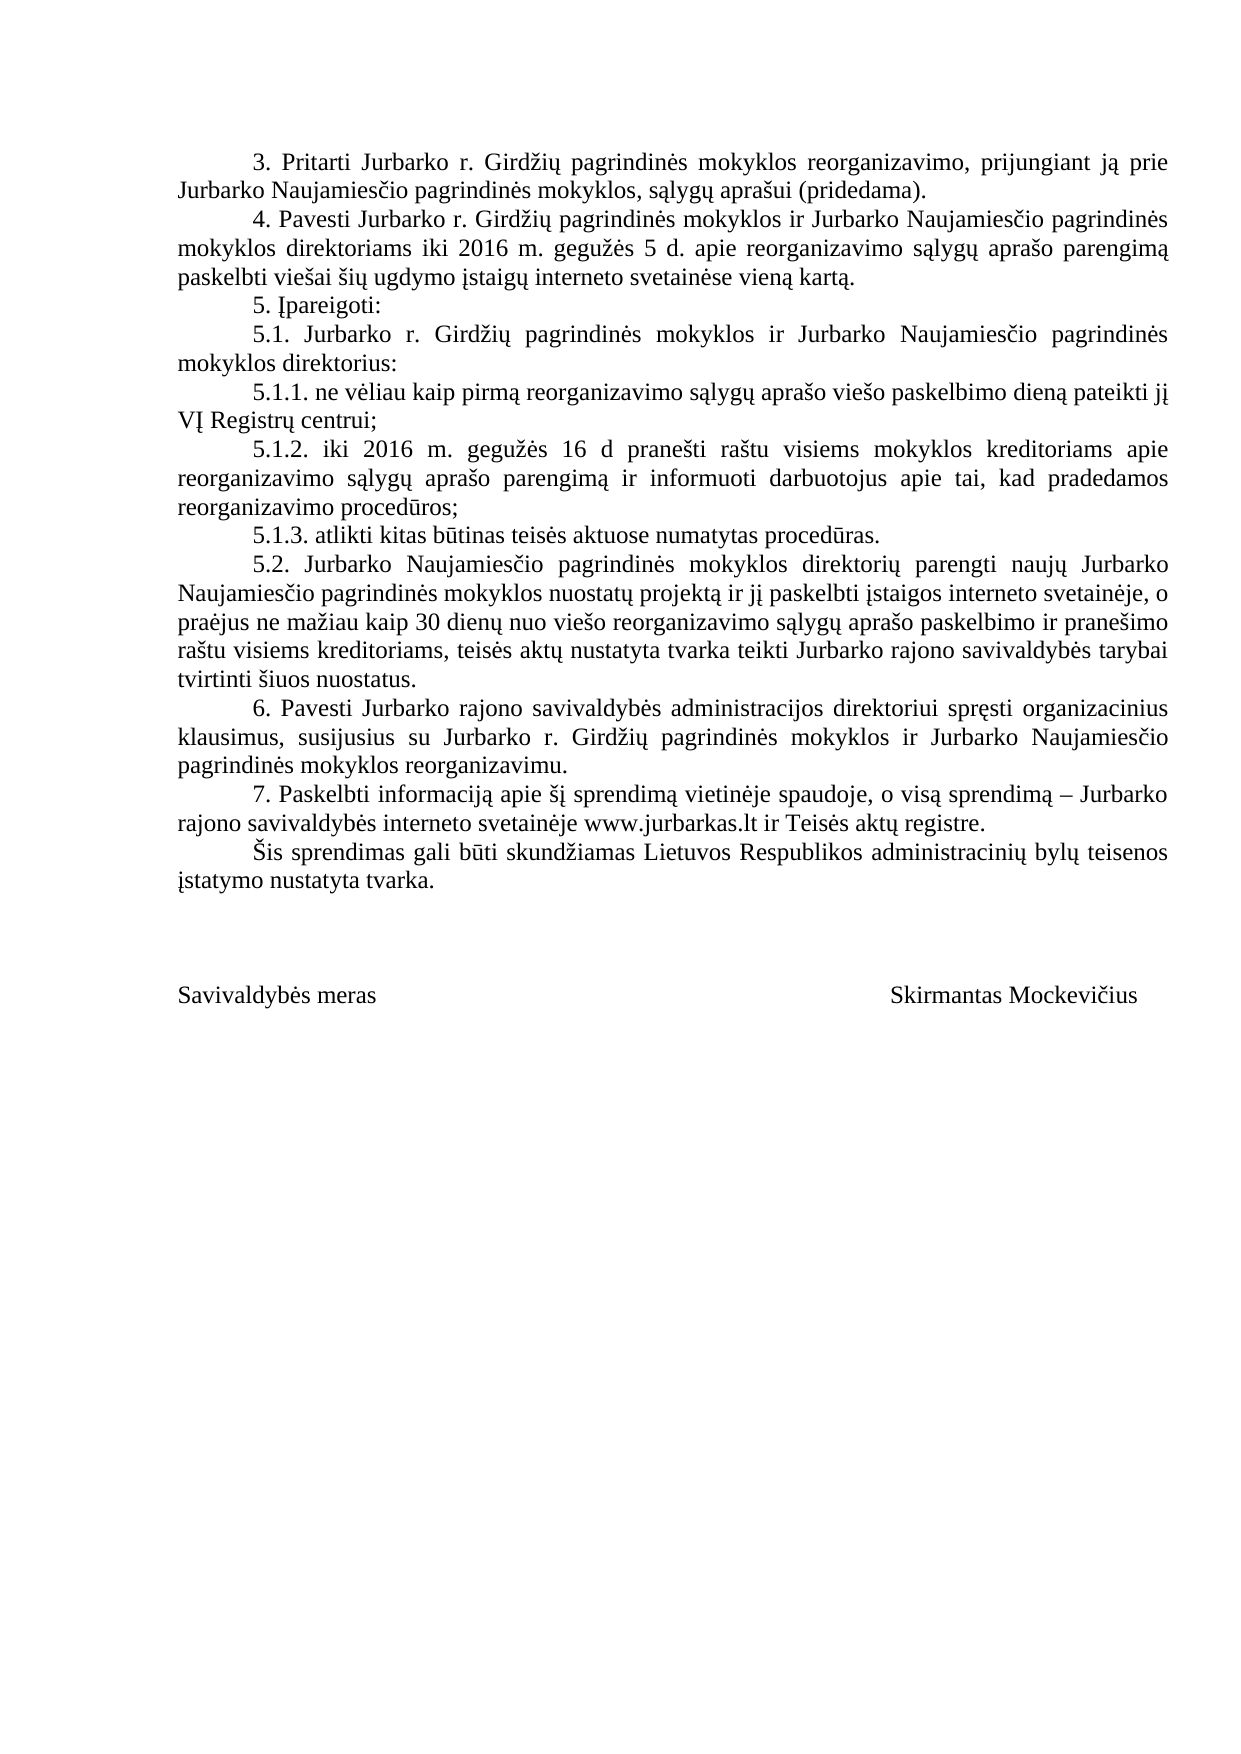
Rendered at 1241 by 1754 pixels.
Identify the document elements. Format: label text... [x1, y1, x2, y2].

text 5. Įpareigoti: [177, 291, 1169, 319]
text 5.1. Jurbarko r. Girdžių pagrindinės mokyklos ir Jurbarko Naujamiesčio pagrindinės mokyklos direktorius: [177, 319, 1169, 377]
text 4. Pavesti Jurbarko r. Girdžių pagrindinės mokyklos ir Jurbarko Naujamiesčio pagrindinės mokyklos direktoriams iki 2016 m. gegužės 5 d. apie reorganizavimo sąlygų aprašo parengimą paskelbti viešai šių ugdymo įstaigų interneto svetainėse vieną kartą. [177, 204, 1169, 291]
text 6. Pavesti Jurbarko rajono savivaldybės administracijos direktoriui spręsti organizacinius klausimus, susijusius su Jurbarko r. Girdžių pagrindinės mokyklos ir Jurbarko Naujamiesčio pagrindinės mokyklos reorganizavimu. [177, 693, 1169, 779]
text 5.1.3. atlikti kitas būtinas teisės aktuose numatytas procedūras. [177, 521, 1169, 549]
text 5.1.2. iki 2016 m. gegužės 16 d pranešti raštu visiems mokyklos kreditoriams apie reorganizavimo sąlygų aprašo parengimą ir informuoti darbuotojus apie tai, kad pradedamos reorganizavimo procedūros; [177, 434, 1169, 521]
text 5.2. Jurbarko Naujamiesčio pagrindinės mokyklos direktorių parengti naujų Jurbarko Naujamiesčio pagrindinės mokyklos nuostatų projektą ir jį paskelbti įstaigos interneto svetainėje, o praėjus ne mažiau kaip 30 dienų nuo viešo reorganizavimo sąlygų aprašo paskelbimo ir pranešimo raštu visiems kreditoriams, teisės aktų nustatyta tvarka teikti Jurbarko rajono savivaldybės tarybai tvirtinti šiuos nuostatus. [177, 549, 1169, 693]
text Savivaldybės meras Skirmantas Mockevičius [177, 981, 1169, 1009]
text 3. Pritarti Jurbarko r. Girdžių pagrindinės mokyklos reorganizavimo, prijungiant ją prie Jurbarko Naujamiesčio pagrindinės mokyklos, sąlygų aprašui (pridedama). [177, 147, 1169, 204]
text Šis sprendimas gali būti skundžiamas Lietuvos Respublikos administracinių bylų teisenos įstatymo nustatyta tvarka. [177, 837, 1169, 894]
text 7. Paskelbti informaciją apie šį sprendimą vietinėje spaudoje, o visą sprendimą – Jurbarko rajono savivaldybės interneto svetainėje www.jurbarkas.lt ir Teisės aktų registre. [177, 779, 1169, 837]
text 5.1.1. ne vėliau kaip pirmą reorganizavimo sąlygų aprašo viešo paskelbimo dieną pateikti jį VĮ Registrų centrui; [177, 377, 1169, 434]
